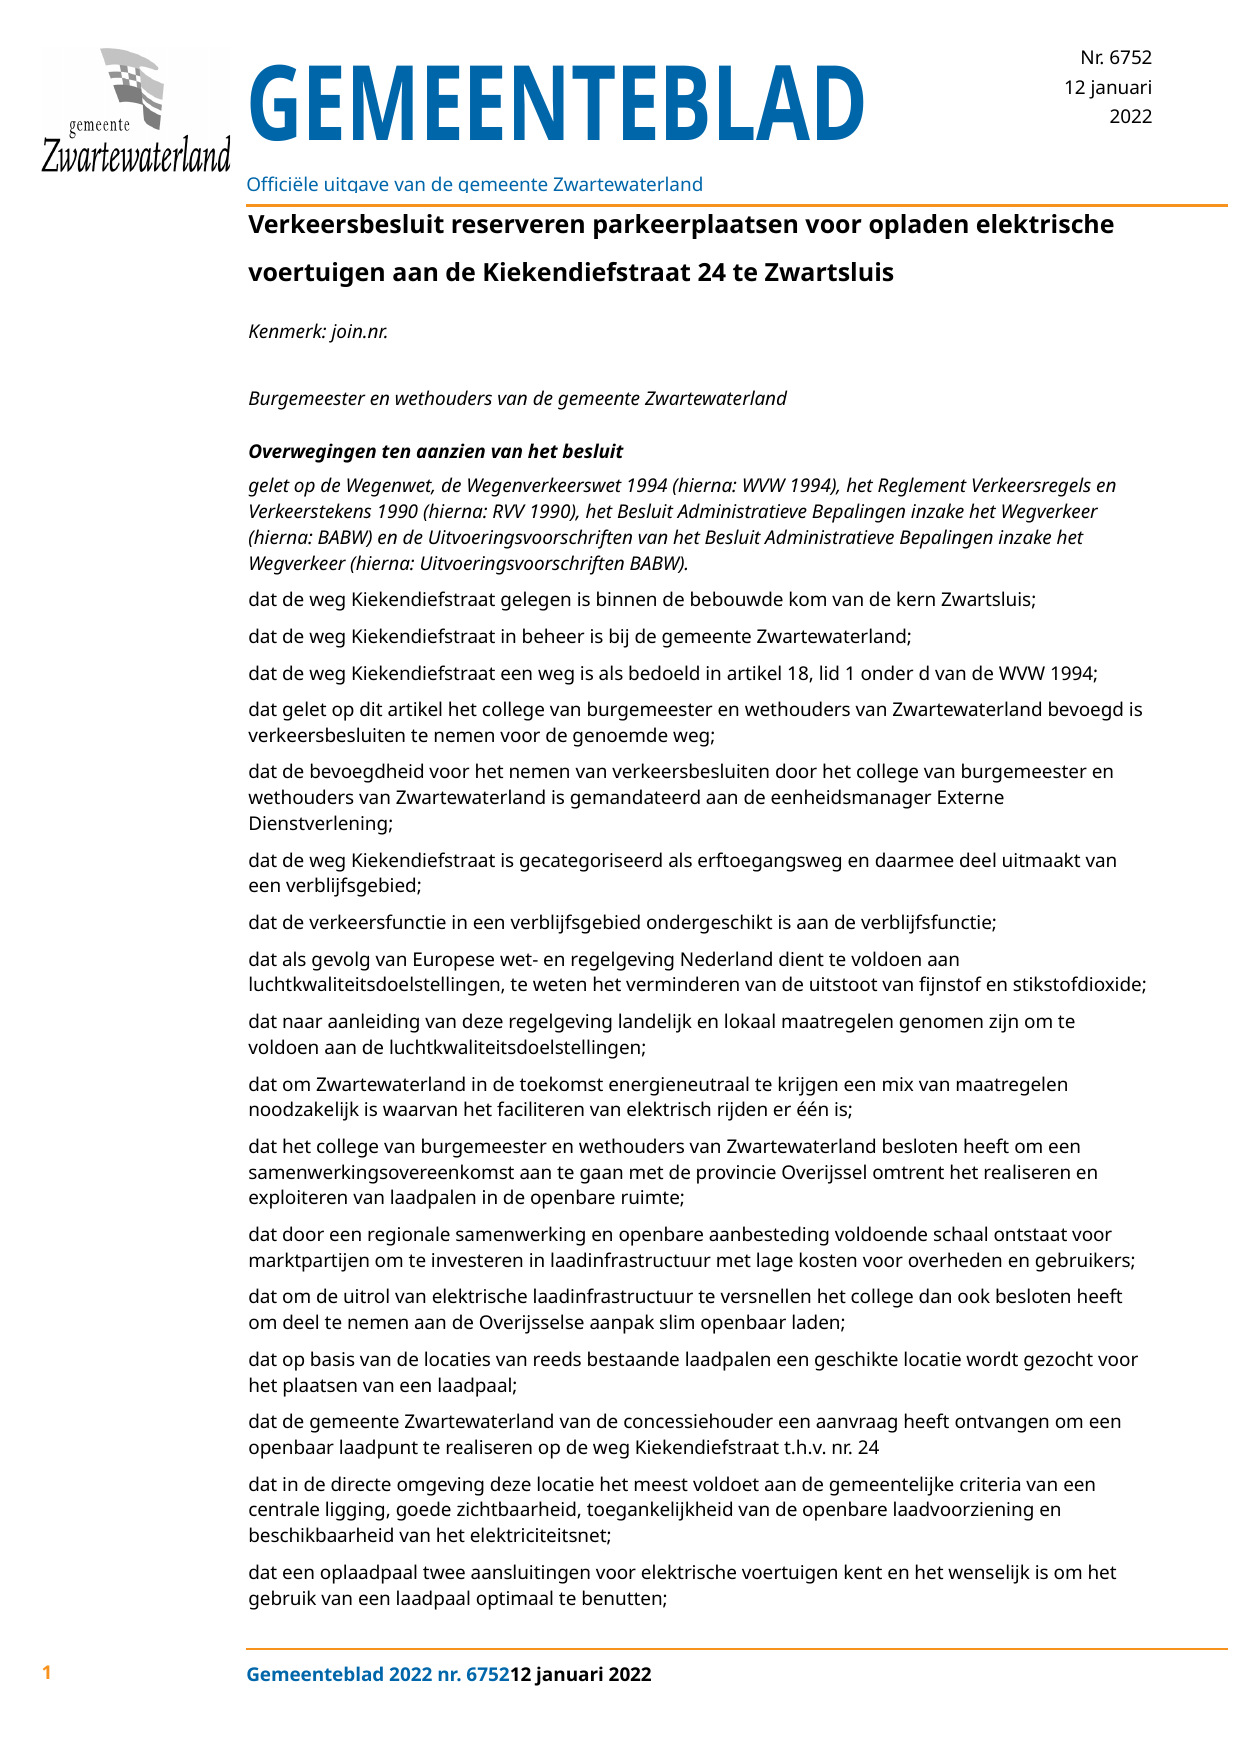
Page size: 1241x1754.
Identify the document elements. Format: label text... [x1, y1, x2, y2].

text dat op basis van de locaties van reeds bestaande laadpalen een geschikte locatie wordt gezocht voor het plaatsen van een laadpaal; [248, 1346, 1152, 1397]
text dat een oplaadpaal twee aansluitingen voor elektrische voertuigen kent en het wenselijk is om het gebruik van een laadpaal optimaal te benutten; [248, 1559, 1152, 1610]
text dat gelet op dit artikel het college van burgemeester en wethouders van Zwartewaterland bevoegd is verkeersbesluiten te nemen voor de genoemde weg; [248, 696, 1152, 748]
picture [41, 47, 231, 172]
text dat de weg Kiekendiefstraat is gecategoriseerd als erftoegangsweg en daarmee deel uitmaakt van een verblijfsgebied; [248, 847, 1152, 898]
text dat de bevoegdheid voor het nemen van verkeersbesluiten door het college van burgemeester en wethouders van Zwartewaterland is gemandateerd aan de eenheidsmanager Externe Dienstverlening; [248, 759, 1152, 836]
text gelet op de Wegenwet, de Wegenverkeerswet 1994 (hierna: WVW 1994), het Reglement Verkeersregels en Verkeerstekens 1990 (hierna: RVV 1990), het Besluit Administratieve Bepalingen inzake het Wegverkeer (hierna: BABW) en de Uitvoeringsvoorschriften van het Besluit Administratieve Bepalingen inzake het Wegverkeer (hierna: Uitvoeringsvoorschriften BABW). [248, 472, 1152, 575]
text dat het college van burgemeester en wethouders van Zwartewaterland besloten heeft om een samenwerkingsovereenkomst aan te gaan met de provincie Overijssel omtrent het realiseren en exploiteren van laadpalen in de openbare ruimte; [248, 1133, 1152, 1210]
text dat naar aanleiding van deze regelgeving landelijk en lokaal maatregelen genomen zijn om te voldoen aan de luchtkwaliteitsdoelstellingen; [248, 1008, 1152, 1060]
text Burgemeester en wethouders van de gemeente Zwartewaterland [248, 386, 1152, 411]
text dat door een regionale samenwerking en openbare aanbesteding voldoende schaal ontstaat voor marktpartijen om te investeren in laadinfrastructuur met lage kosten voor overheden en gebruikers; [248, 1221, 1152, 1273]
text dat de weg Kiekendiefstraat gelegen is binnen de bebouwde kom van de kern Zwartsluis; [248, 586, 1152, 612]
text Verkeersbesluit reserveren parkeerplaatsen voor opladen elektrische voertuigen aan de Kiekendiefstraat 24 te Zwartsluis [248, 207, 1152, 288]
text Overwegingen ten aanzien van het besluit [248, 438, 1152, 464]
text dat de weg Kiekendiefstraat een weg is als bedoeld in artikel 18, lid 1 onder d van de WVW 1994; [248, 660, 1152, 685]
text dat als gevolg van Europese wet- en regelgeving Nederland dient te voldoen aan luchtkwaliteitsdoelstellingen, te weten het verminderen van de uitstoot van fijnstof en stikstofdioxide; [248, 946, 1152, 997]
text dat om de uitrol van elektrische laadinfrastructuur te versnellen het college dan ook besloten heeft om deel te nemen aan de Overijsselse aanpak slim openbaar laden; [248, 1284, 1152, 1335]
text dat om Zwartewaterland in de toekomst energieneutraal te krijgen een mix van maatregelen noodzakelijk is waarvan het faciliteren van elektrisch rijden er één is; [248, 1071, 1152, 1122]
text dat de verkeersfunctie in een verblijfsgebied ondergeschikt is aan de verblijfsfunctie; [248, 909, 1152, 935]
text dat in de directe omgeving deze locatie het meest voldoet aan de gemeentelijke criteria van een centrale ligging, goede zichtbaarheid, toegankelijkheid van de openbare laadvoorziening en beschikbaarheid van het elektriciteitsnet; [248, 1471, 1152, 1548]
text dat de weg Kiekendiefstraat in beheer is bij de gemeente Zwartewaterland; [248, 623, 1152, 649]
text Kenmerk: join.nr. [248, 318, 1152, 344]
text dat de gemeente Zwartewaterland van de concessiehouder een aanvraag heeft ontvangen om een openbaar laadpunt te realiseren op de weg Kiekendiefstraat t.h.v. nr. 24 [248, 1408, 1152, 1460]
